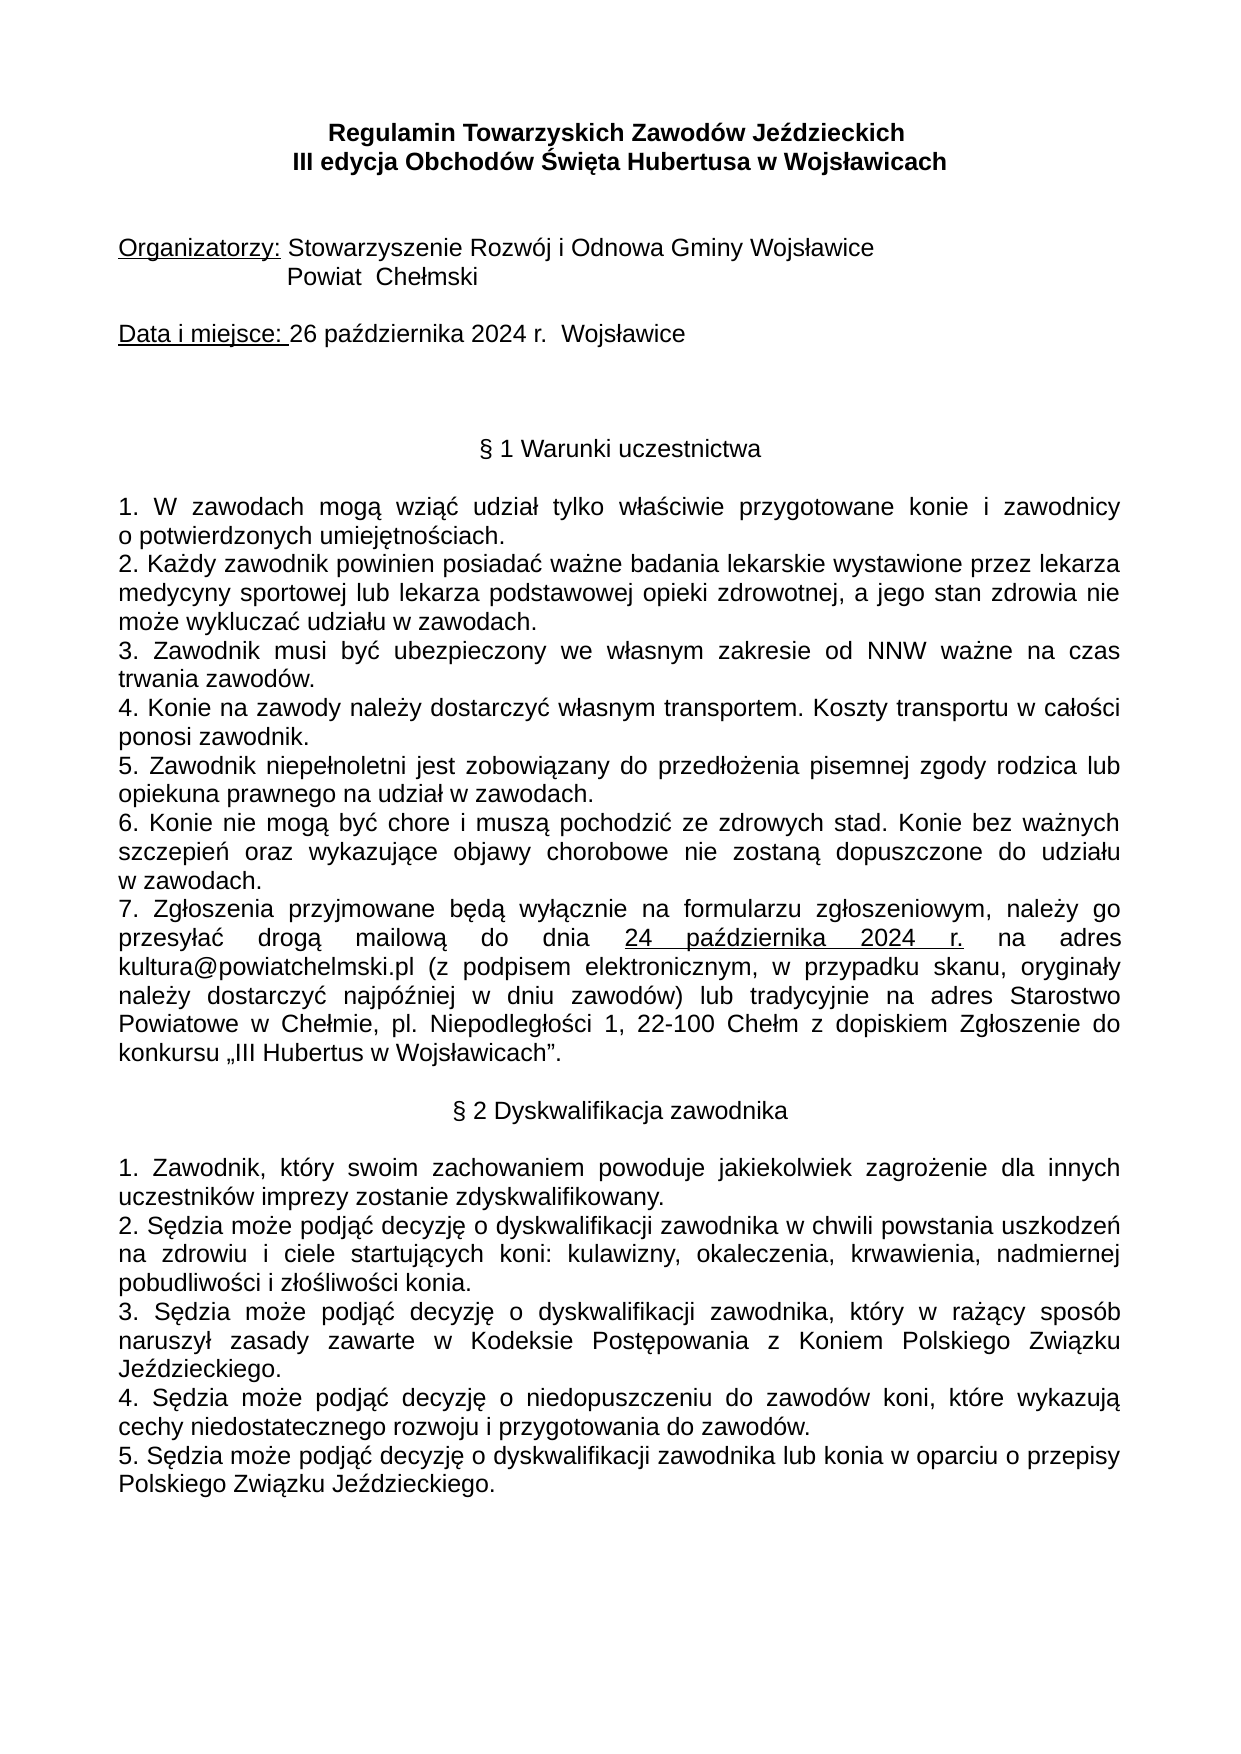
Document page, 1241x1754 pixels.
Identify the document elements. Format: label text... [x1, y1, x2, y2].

text 1. W zawodach mogą wziąć udział tylko właściwie przygotowane konie i zawodnicy o potwierdzonych umiejętnościach. [118, 492, 1122, 549]
text 7. Zgłoszenia przyjmowane będą wyłącznie na formularzu zgłoszeniowym, należy go przesyłać drogą mailową do dnia 24 października 2024 r. na adres kultura@powiatchelmski.pl (z podpisem elektronicznym, w przypadku skanu, oryginały należy dostarczyć najpóźniej w dniu zawodów) lub tradycyjnie na adres Starostwo Powiatowe w Chełmie, pl. Niepodległości 1, 22-100 Chełm z dopiskiem Zgłoszenie do konkursu „III Hubertus w Wojsławicach”. [118, 894, 1122, 1067]
text 5. Zawodnik niepełnoletni jest zobowiązany do przedłożenia pisemnej zgody rodzica lub opiekuna prawnego na udział w zawodach. [118, 751, 1122, 808]
text § 2 Dyskwalifikacja zawodnika [118, 1096, 1122, 1124]
text 4. Konie na zawody należy dostarczyć własnym transportem. Koszty transportu w całości ponosi zawodnik. [118, 693, 1122, 751]
text Organizatorzy: Stowarzyszenie Rozwój i Odnowa Gminy Wojsławice [118, 233, 1122, 262]
text 3. Sędzia może podjąć decyzję o dyskwalifikacji zawodnika, który w rażący sposób naruszył zasady zawarte w Kodeksie Postępowania z Koniem Polskiego Związku Jeździeckiego. [118, 1297, 1122, 1383]
text Regulamin Towarzyskich Zawodów Jeździeckich [118, 118, 1122, 147]
text 2. Każdy zawodnik powinien posiadać ważne badania lekarskie wystawione przez lekarza medycyny sportowej lub lekarza podstawowej opieki zdrowotnej, a jego stan zdrowia nie może wykluczać udziału w zawodach. [118, 549, 1122, 636]
text 3. Zawodnik musi być ubezpieczony we własnym zakresie od NNW ważne na czas trwania zawodów. [118, 636, 1122, 693]
text 2. Sędzia może podjąć decyzję o dyskwalifikacji zawodnika w chwili powstania uszkodzeń na zdrowiu i ciele startujących koni: kulawizny, okaleczenia, krwawienia, nadmiernej pobudliwości i złośliwości konia. [118, 1211, 1122, 1297]
text Data i miejsce: 26 października 2024 r. Wojsławice [118, 319, 1122, 348]
text 5. Sędzia może podjąć decyzję o dyskwalifikacji zawodnika lub konia w oparciu o przepisy Polskiego Związku Jeździeckiego. [118, 1441, 1122, 1498]
text III edycja Obchodów Święta Hubertusa w Wojsławicach [118, 147, 1122, 176]
text 6. Konie nie mogą być chore i muszą pochodzić ze zdrowych stad. Konie bez ważnych szczepień oraz wykazujące objawy chorobowe nie zostaną dopuszczone do udziału w zawodach. [118, 808, 1122, 894]
text 1. Zawodnik, który swoim zachowaniem powoduje jakiekolwiek zagrożenie dla innych uczestników imprezy zostanie zdyskwalifikowany. [118, 1153, 1122, 1211]
text 4. Sędzia może podjąć decyzję o niedopuszczeniu do zawodów koni, które wykazują cechy niedostatecznego rozwoju i przygotowania do zawodów. [118, 1383, 1122, 1441]
text Powiat Chełmski [118, 262, 1122, 291]
text § 1 Warunki uczestnictwa [118, 434, 1122, 463]
